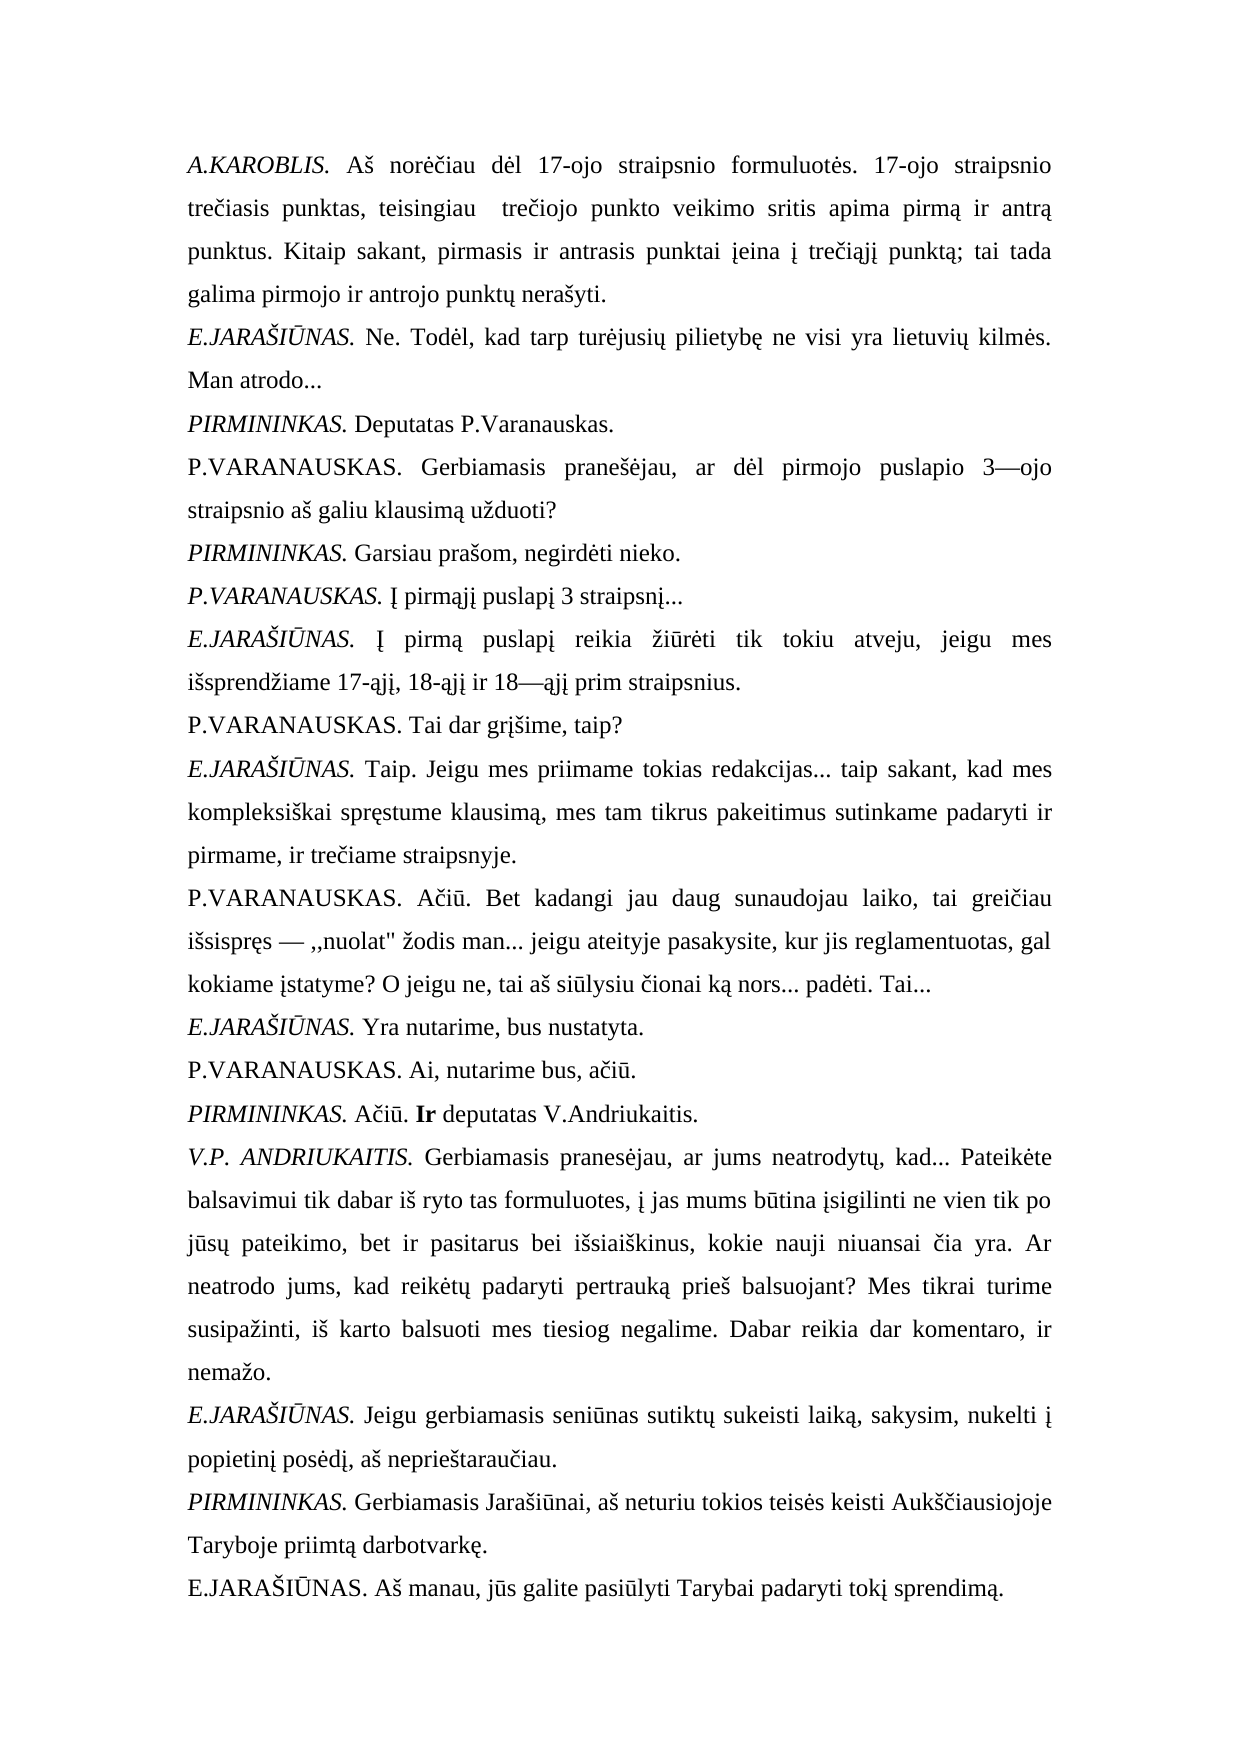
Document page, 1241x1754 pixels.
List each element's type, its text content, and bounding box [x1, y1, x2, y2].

text P.VARANAUSKAS. Tai dar grįšime, taip? [187, 711, 1053, 739]
text E.JARAŠIŪNAS. Aš manau, jūs galite pasiūlyti Tarybai padaryti tokį sprendimą. [187, 1573, 1053, 1602]
text PIRMININKAS. Gerbiamasis Jarašiūnai, aš neturiu tokios teisės keisti Aukščiausiojoje Taryboje priimtą darbotvarkę. [187, 1487, 1053, 1559]
text PIRMININKAS. Garsiau prašom, negirdėti nieko. [187, 538, 1053, 567]
text P.VARANAUSKAS. Ačiū. Bet kadangi jau daug sunaudojau laiko, tai greičiau išsispręs — ,,nuolat" žodis man... jeigu ateityje pasakysite, kur jis reglamentuotas, gal kokiame įstatyme? O jeigu ne, tai aš siūlysiu čionai ką nors... padėti. Tai... [187, 883, 1053, 998]
text V.P. ANDRIUKAITIS. Gerbiamasis pranesėjau, ar jums neatrodytų, kad... Pateikėte balsavimui tik dabar iš ryto tas formuluotes, į jas mums būtina įsigilinti ne vien tik po jūsų pateikimo, bet ir pasitarus bei išsiaiškinus, kokie nauji niuansai čia yra. Ar neatrodo jums, kad reikėtų padaryti pertrauką prieš balsuojant? Mes tikrai turime susipažinti, iš karto balsuoti mes tiesiog negalime. Dabar reikia dar komentaro, ir nemažo. [187, 1142, 1053, 1386]
text P.VARANAUSKAS. Į pirmąjį puslapį 3 straipsnį... [187, 581, 1053, 610]
text E.JARAŠIŪNAS. Taip. Jeigu mes priimame tokias redakcijas... taip sakant, kad mes kompleksiškai spręstume klausimą, mes tam tikrus pakeitimus sutinkame padaryti ir pirmame, ir trečiame straipsnyje. [187, 754, 1053, 869]
text A.KAROBLIS. Aš norėčiau dėl 17-ojo straipsnio formuluotės. 17-ojo straipsnio trečiasis punktas, teisingiau trečiojo punkto veikimo sritis apima pirmą ir antrą punktus. Kitaip sakant, pirmasis ir antrasis punktai įeina į trečiąjį punktą; tai tada galima pirmojo ir antrojo punktų nerašyti. [187, 150, 1053, 308]
text E.JARAŠIŪNAS. Yra nutarime, bus nustatyta. [187, 1012, 1053, 1041]
text PIRMININKAS. Deputatas P.Varanauskas. [187, 409, 1053, 437]
text P.VARANAUSKAS. Gerbiamasis pranešėjau, ar dėl pirmojo puslapio 3—ojo straipsnio aš galiu klausimą užduoti? [187, 452, 1053, 524]
text P.VARANAUSKAS. Ai, nutarime bus, ačiū. [187, 1056, 1053, 1084]
text E.JARAŠIŪNAS. Jeigu gerbiamasis seniūnas sutiktų sukeisti laiką, sakysim, nukelti į popietinį posėdį, aš neprieštaraučiau. [187, 1401, 1053, 1472]
text PIRMININKAS. Ačiū. Ir deputatas V.Andriukaitis. [187, 1099, 1053, 1127]
text E.JARAŠIŪNAS. Į pirmą puslapį reikia žiūrėti tik tokiu atveju, jeigu mes išsprendžiame 17-ąjį, 18-ąjį ir 18—ąjį prim straipsnius. [187, 624, 1053, 696]
text E.JARAŠIŪNAS. Ne. Todėl, kad tarp turėjusių pilietybę ne visi yra lietuvių kilmės. Man atrodo... [187, 322, 1053, 394]
